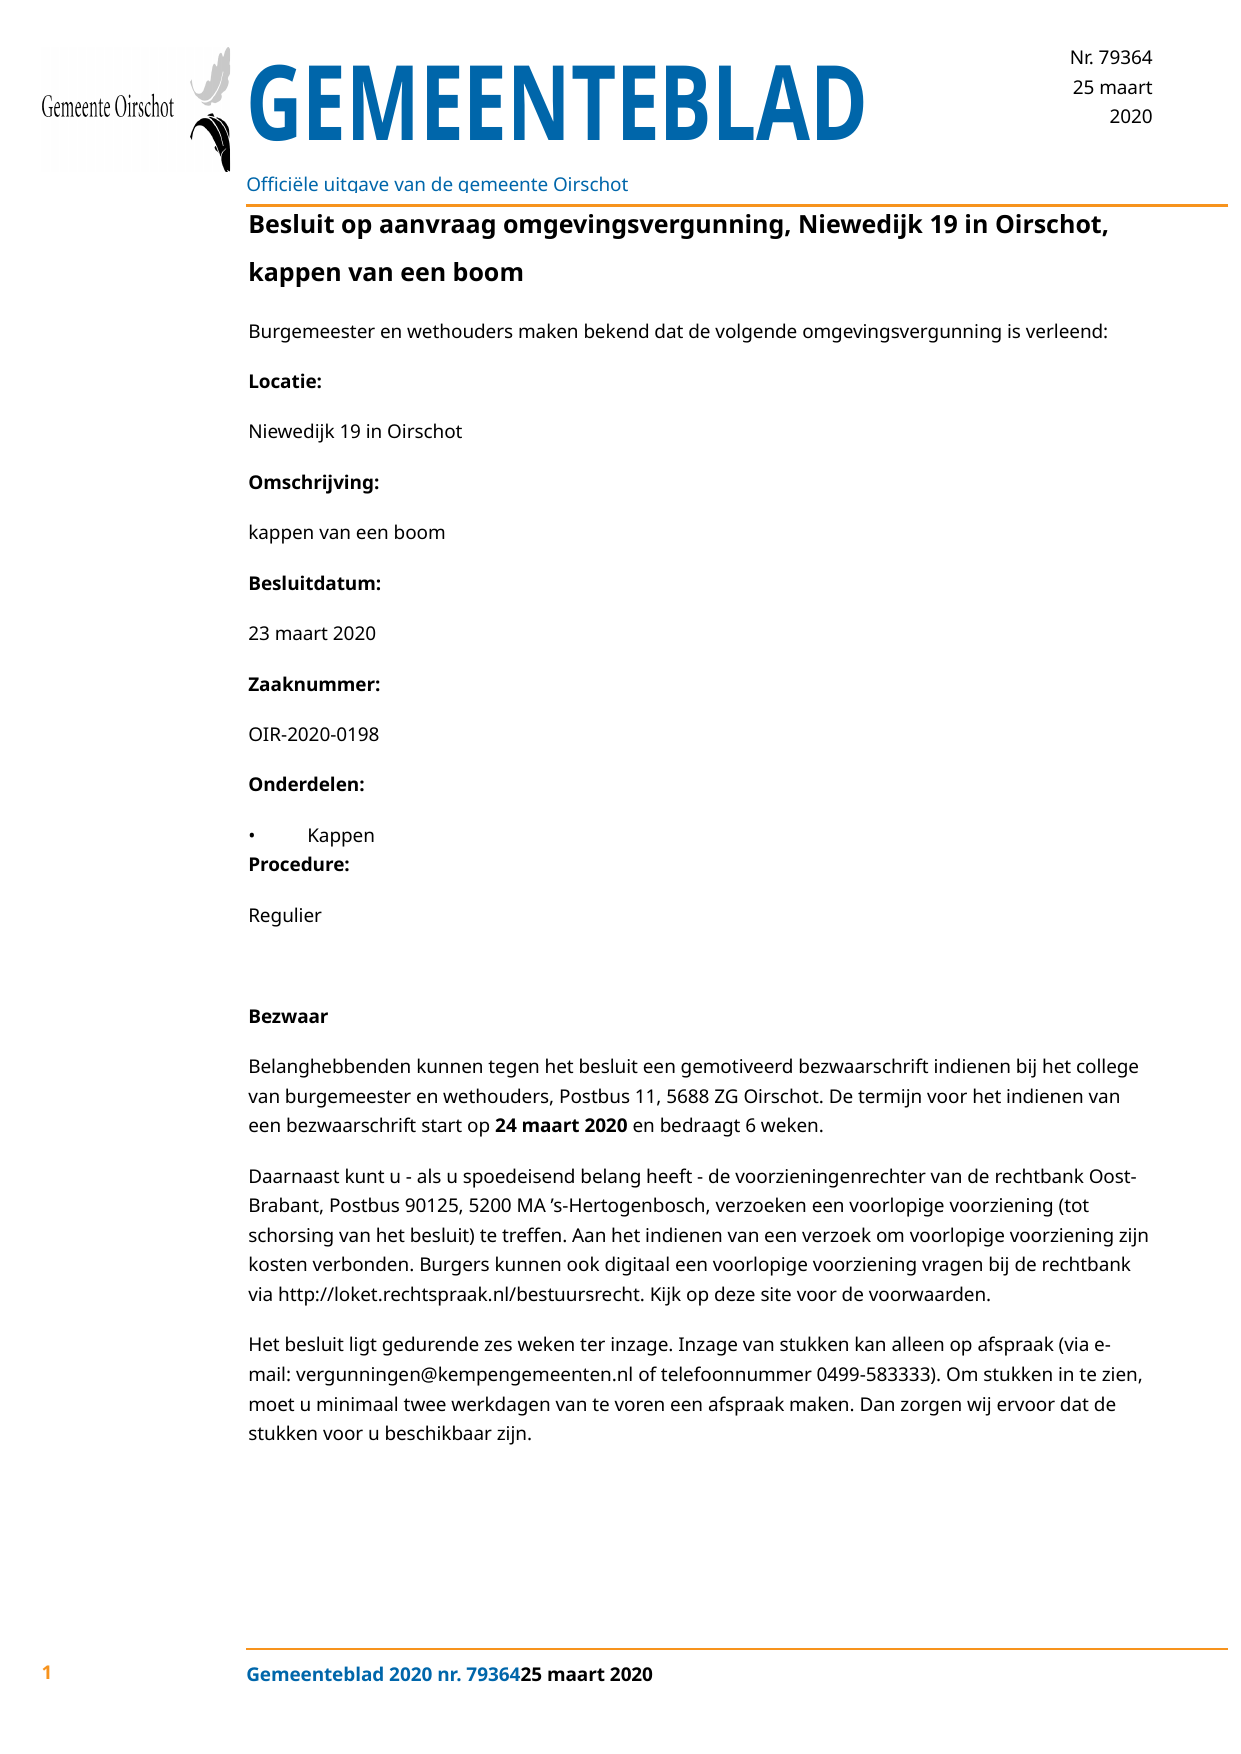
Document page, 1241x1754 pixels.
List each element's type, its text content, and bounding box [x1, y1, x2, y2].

text Bezwaar [248, 1003, 1152, 1029]
text Niewedijk 19 in Oirschot [248, 419, 1152, 444]
text Besluit op aanvraag omgevingsvergunning, Niewedijk 19 in Oirschot, kappen van een boom [248, 207, 1152, 288]
text Onderdelen: [248, 772, 1152, 797]
text Besluitdatum: [248, 570, 1152, 596]
text 23 maart 2020 [248, 620, 1152, 646]
text Belanghebbenden kunnen tegen het besluit een gemotiveerd bezwaarschrift indienen bij het college van burgemeester en wethouders, Postbus 11, 5688 ZG Oirschot. De termijn voor het indienen van een bezwaarschrift start op 24 maart 2020 en bedraagt 6 weken. [248, 1053, 1152, 1138]
text Het besluit ligt gedurende zes weken ter inzage. Inzage van stukken kan alleen op afspraak (via e-mail: vergunningen@kempengemeenten.nl of telefoonnummer 0499-583333). Om stukken in te zien, moet u minimaal twee werkdagen van te voren een afspraak maken. Dan zorgen wij ervoor dat de stukken voor u beschikbaar zijn. [248, 1332, 1152, 1446]
text Daarnaast kunt u - als u spoedeisend belang heeft - de voorzieningenrechter van de rechtbank Oost-Brabant, Postbus 90125, 5200 MA ’s-Hertogenbosch, verzoeken een voorlopige voorziening (tot schorsing van het besluit) te treffen. Aan het indienen van een verzoek om voorlopige voorziening zijn kosten verbonden. Burgers kunnen ook digitaal een voorlopige voorziening vragen bij de rechtbank via http://loket.rechtspraak.nl/bestuursrecht. Kijk op deze site voor de voorwaarden. [248, 1163, 1152, 1307]
text Burgemeester en wethouders maken bekend dat de volgende omgevingsvergunning is verleend: [248, 318, 1152, 344]
text OIR-2020-0198 [248, 721, 1152, 747]
text Zaaknummer: [248, 671, 1152, 697]
list Kappen [248, 822, 1152, 848]
text Locatie: [248, 368, 1152, 394]
text Procedure: [248, 852, 1152, 877]
picture [41, 47, 231, 172]
text Omschrijving: [248, 469, 1152, 495]
text Regulier [248, 902, 1152, 928]
text kappen van een boom [248, 519, 1152, 545]
